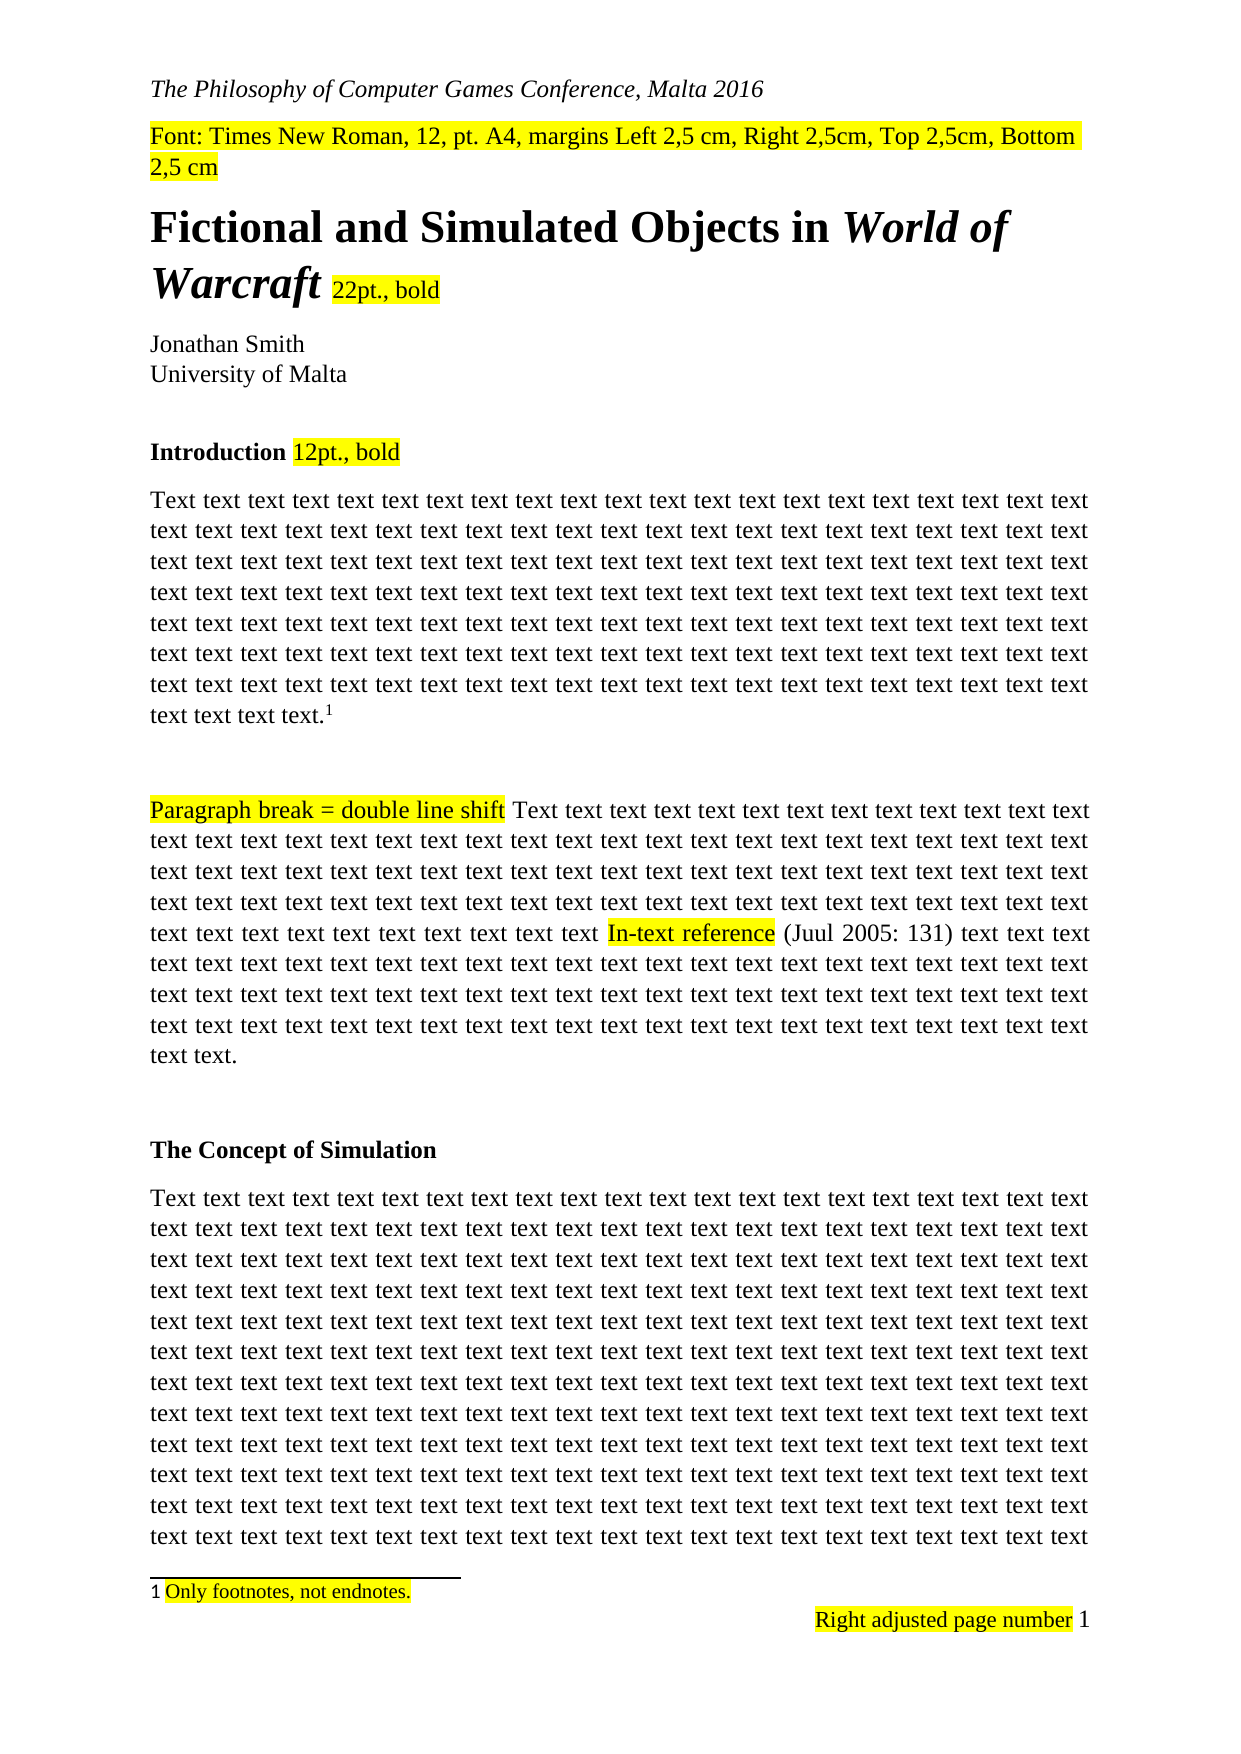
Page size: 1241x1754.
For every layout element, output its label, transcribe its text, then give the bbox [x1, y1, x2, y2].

text The Philosophy of Computer Games Conference, Malta 2016 [150, 74, 1090, 102]
text The Concept of Simulation [150, 1135, 1090, 1164]
text Introduction 12pt., bold [150, 437, 1090, 466]
text Paragraph break = double line shift Text text text text text text text text text text text text text text text text text text text text text text text text text text text text text text text text text text text text text text text text text text text text text text text text text text text text text text text text text text text text text text text text text text text text text text text text text text text text text text text text text text text text text text In-text reference (Juul 2005: 131) text text text text text text text text text text text text text text text text text text text text text text text text text text text text text text text text text text text text text text text text text text text text text text text text text text text text text text text text text text text text text text text text text text text text. [150, 795, 1090, 1069]
text Jonathan Smith [150, 329, 1090, 357]
text Text text text text text text text text text text text text text text text text text text text text text text text text text text text text text text text text text text text text text text text text text text text text text text text text text text text text text text text text text text text text text text text text text text text text text text text text text text text text text text text text text text text text text text text text text text text text text text text text text text text text text text text text text text text text text text text text text text text text text text text text text text text text text text text text text text text text text text text text text text text text text text text text text text text text text text text. [150, 485, 1090, 729]
text University of Malta [150, 359, 1090, 388]
text Text text text text text text text text text text text text text text text text text text text text text text text text text text text text text text text text text text text text text text text text text text text text text text text text text text text text text text text text text text text text text text text text text text text text text text text text text text text text text text text text text text text text text text text text text text text text text text text text text text text text text text text text text text text text text text text text text text text text text text text text text text text text text text text text text text text text text text text text text text text text text text text text text text text text text text text text text text text text text text text text text text text text text text text text text text text text text text text text text text text text text text text text text text text text text text text text text text text text text text text text text text text text text text text text text text text text text text text text text text text text text text text text text text text text text text text text text text text text text text text text text text text text text text text text text text text text [150, 1183, 1090, 1549]
text Fictional and Simulated Objects in World of Warcraft 22pt., bold [150, 199, 1090, 308]
text Font: Times New Roman, 12, pt. A4, margins Left 2,5 cm, Right 2,5cm, Top 2,5cm, Bottom 2,5 cm [150, 121, 1090, 181]
text Only footnotes, not endnotes. [150, 1578, 1090, 1604]
